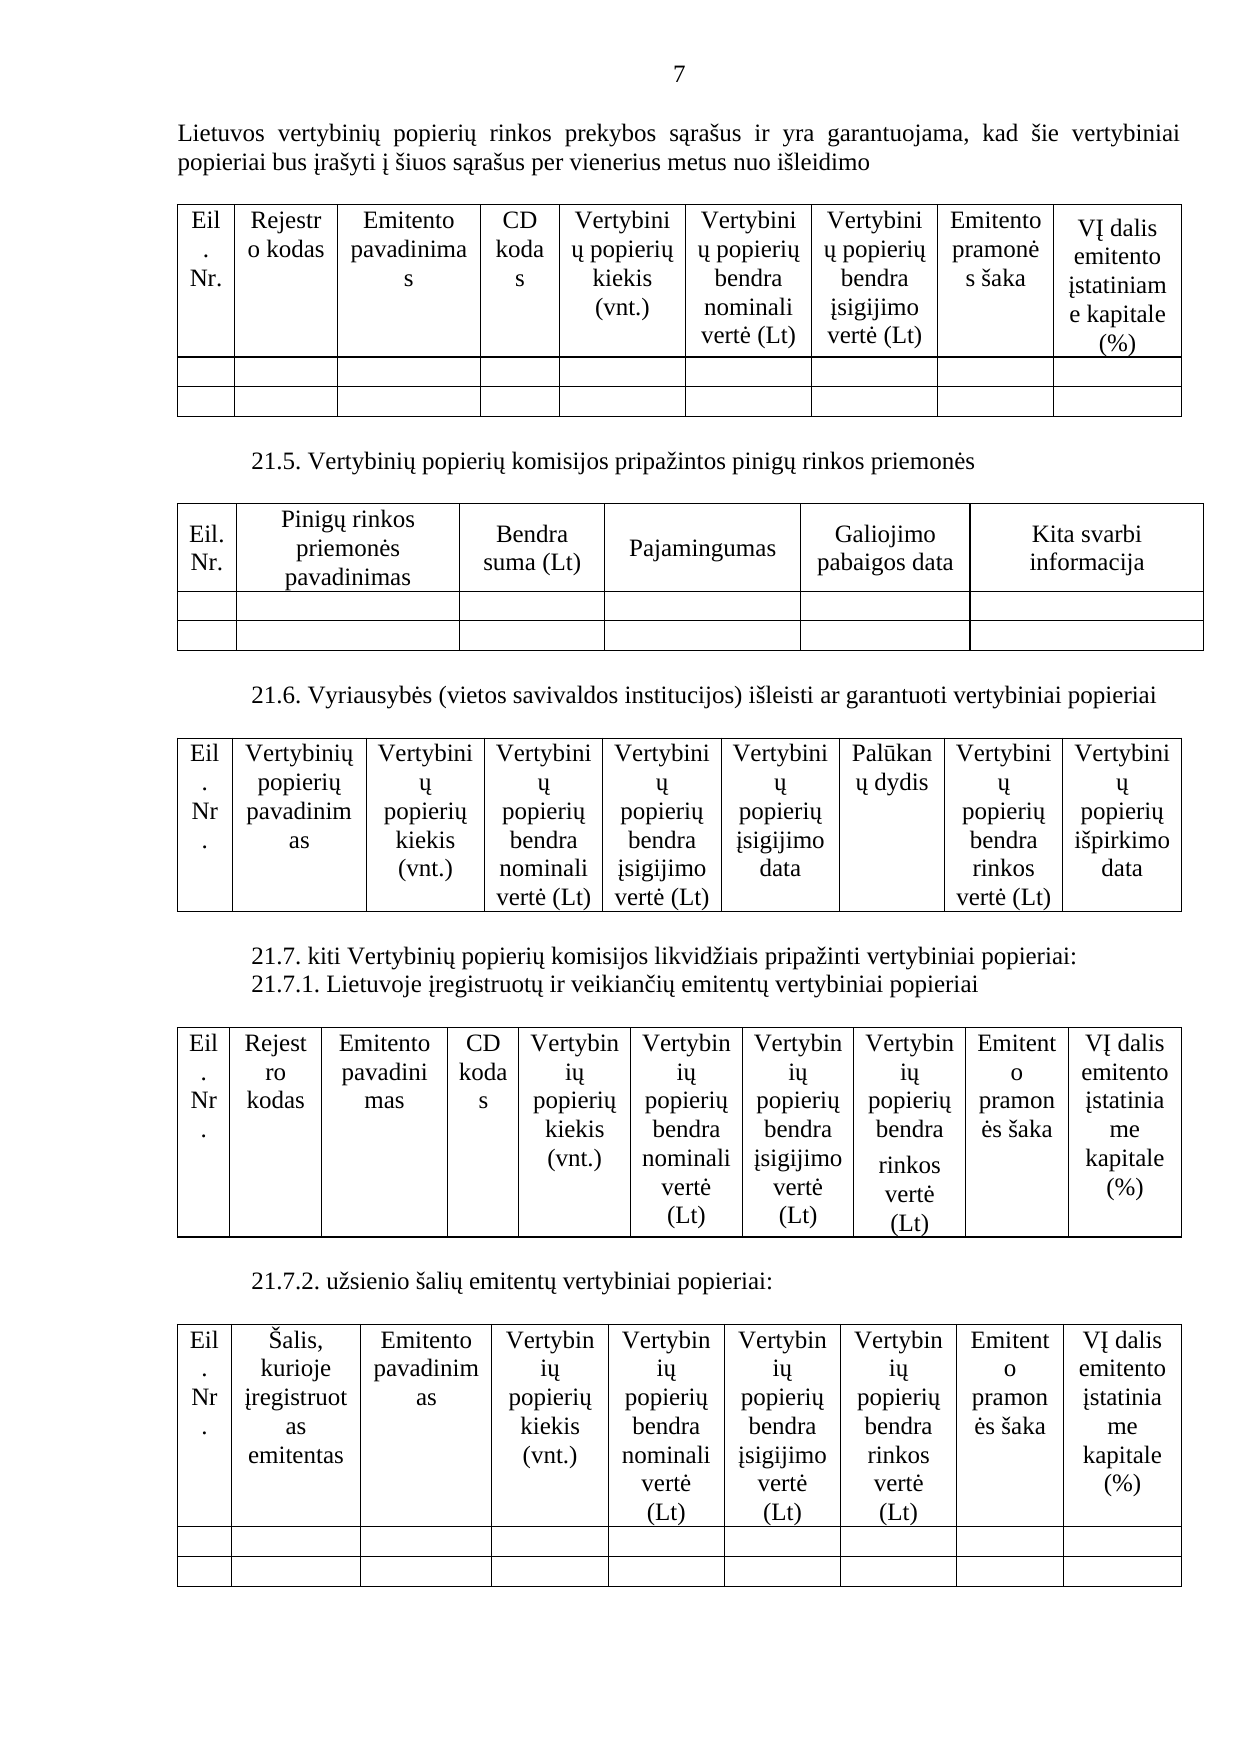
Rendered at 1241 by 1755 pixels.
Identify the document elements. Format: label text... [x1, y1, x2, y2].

table_cell [686, 387, 811, 416]
table_cell [971, 592, 1203, 620]
text Lietuvos vertybinių popierių rinkos prekybos sąrašus ir yra garantuojama, kad šie vertybiniai popieriai bus įrašyti į šiuos sąrašus per vienerius metus nuo išleidimo [177, 118, 1181, 176]
table_cell [235, 358, 337, 386]
table_header Vertybinių popierių bendra įsigijimo vertė (Lt) [725, 1325, 840, 1526]
text 21.7. kiti Vertybinių popierių komisijos likvidžiais pripažinti vertybiniai popieriai: [177, 941, 1181, 969]
table_header Vertybinių popierių bendra nominali vertė (Lt) [631, 1028, 742, 1236]
table_cell [178, 1527, 231, 1556]
table_cell [605, 592, 800, 620]
table_header Rejestro kodas [235, 205, 337, 356]
table_cell [481, 387, 559, 416]
table_cell [178, 592, 236, 620]
table_cell [492, 1557, 608, 1586]
table_header VĮ dalis emitento įstatiniame kapitale (%) [1054, 205, 1181, 356]
table_cell [232, 1557, 360, 1586]
table_header Kita svarbi informacija [971, 504, 1203, 591]
table_header Vertybinių popierių kiekis (vnt.) [492, 1325, 608, 1526]
table_header Vertybinių popierių bendra įsigijimo vertė (Lt) [603, 739, 721, 911]
table_header Eil. Nr. [178, 739, 232, 911]
table_cell [957, 1527, 1063, 1556]
table_cell [938, 387, 1053, 416]
table_header Vertybinių popierių išpirkimo data [1063, 739, 1181, 911]
table_header Rejestro kodas [230, 1028, 321, 1236]
table_header Eil. Nr. [178, 1325, 231, 1526]
table_cell [178, 387, 234, 416]
table_cell [957, 1557, 1063, 1586]
text 21.7.1. Lietuvoje įregistruotų ir veikiančių emitentų vertybiniai popieriai [177, 969, 1181, 998]
table_header Vertybinių popierių bendra rinkos vertė (Lt) [854, 1028, 965, 1236]
table_header VĮ dalis emitento įstatiniame kapitale (%) [1064, 1325, 1181, 1526]
table_header Galiojimo pabaigos data [801, 504, 969, 591]
table_header Bendra suma (Lt) [460, 504, 604, 591]
table_cell [361, 1557, 491, 1586]
table_header Palūkanų dydis [840, 739, 944, 911]
table_header Emitento pramonės šaka [957, 1325, 1063, 1526]
table_cell [812, 387, 937, 416]
table_cell [686, 358, 811, 386]
table_header Vertybinių popierių bendra nominali vertė (Lt) [609, 1325, 724, 1526]
table_cell [605, 621, 800, 650]
table_cell [338, 387, 480, 416]
table_cell [841, 1527, 956, 1556]
table_cell [232, 1527, 360, 1556]
table_cell [1064, 1527, 1181, 1556]
table_header Šalis, kurioje įregistruotas emitentas [232, 1325, 360, 1526]
table_header Vertybinių popierių pavadinimas [233, 739, 366, 911]
table_header Emitento pramonės šaka [938, 205, 1053, 356]
table_header Emitento pavadinimas [361, 1325, 491, 1526]
table_header Emitento pavadinimas [322, 1028, 447, 1236]
table_header Vertybinių popierių bendra rinkos vertė (Lt) [945, 739, 1062, 911]
table_cell [460, 592, 604, 620]
table_header Eil. Nr. [178, 205, 234, 356]
table_header Pajamingumas [605, 504, 800, 591]
table_header Eil. Nr. [178, 504, 236, 591]
table_header Vertybinių popierių bendra nominali vertė (Lt) [485, 739, 602, 911]
table_header Vertybinių popierių bendra rinkos vertė (Lt) [841, 1325, 956, 1526]
table_header Emitento pramonės šaka [966, 1028, 1068, 1236]
table_cell [361, 1527, 491, 1556]
table_cell [560, 358, 685, 386]
table_cell [492, 1527, 608, 1556]
table_cell [460, 621, 604, 650]
table_cell [971, 621, 1203, 650]
table_header Vertybinių popierių kiekis (vnt.) [367, 739, 484, 911]
table_header Vertybinių popierių įsigijimo data [722, 739, 839, 911]
table_header Eil. Nr. [178, 1028, 229, 1236]
table_header Emitento pavadinimas [338, 205, 480, 356]
table_header Vertybinių popierių kiekis (vnt.) [519, 1028, 630, 1236]
table_header Pinigų rinkos priemonės pavadinimas [237, 504, 459, 591]
table_cell [609, 1527, 724, 1556]
table_cell [178, 621, 236, 650]
table_cell [725, 1527, 840, 1556]
table_cell [237, 592, 459, 620]
table_cell [481, 358, 559, 386]
table_header Vertybinių popierių bendra įsigijimo vertė (Lt) [812, 205, 937, 356]
table_cell [235, 387, 337, 416]
table_cell [938, 358, 1053, 386]
table_cell [801, 621, 969, 650]
table_cell [338, 358, 480, 386]
table_header Vertybinių popierių kiekis (vnt.) [560, 205, 685, 356]
table_cell [1054, 358, 1181, 386]
table_header CD kodas [481, 205, 559, 356]
table_cell [178, 358, 234, 386]
table_cell [560, 387, 685, 416]
table_cell [841, 1557, 956, 1586]
table_cell [178, 1557, 231, 1586]
table_header VĮ dalis emitento įstatiniame kapitale (%) [1069, 1028, 1181, 1236]
table_cell [237, 621, 459, 650]
table_header Vertybinių popierių bendra įsigijimo vertė (Lt) [743, 1028, 853, 1236]
table_cell [801, 592, 969, 620]
table_header CD kodas [448, 1028, 518, 1236]
text 21.7.2. užsienio šalių emitentų vertybiniai popieriai: [177, 1266, 1181, 1295]
table_cell [725, 1557, 840, 1586]
table_cell [609, 1557, 724, 1586]
table_cell [812, 358, 937, 386]
table_cell [1064, 1557, 1181, 1586]
text 21.6. Vyriausybės (vietos savivaldos institucijos) išleisti ar garantuoti vertybiniai popieriai [177, 680, 1181, 709]
table_header Vertybinių popierių bendra nominali vertė (Lt) [686, 205, 811, 356]
table_cell [1054, 387, 1181, 416]
text 21.5. Vertybinių popierių komisijos pripažintos pinigų rinkos priemonės [177, 446, 1181, 474]
